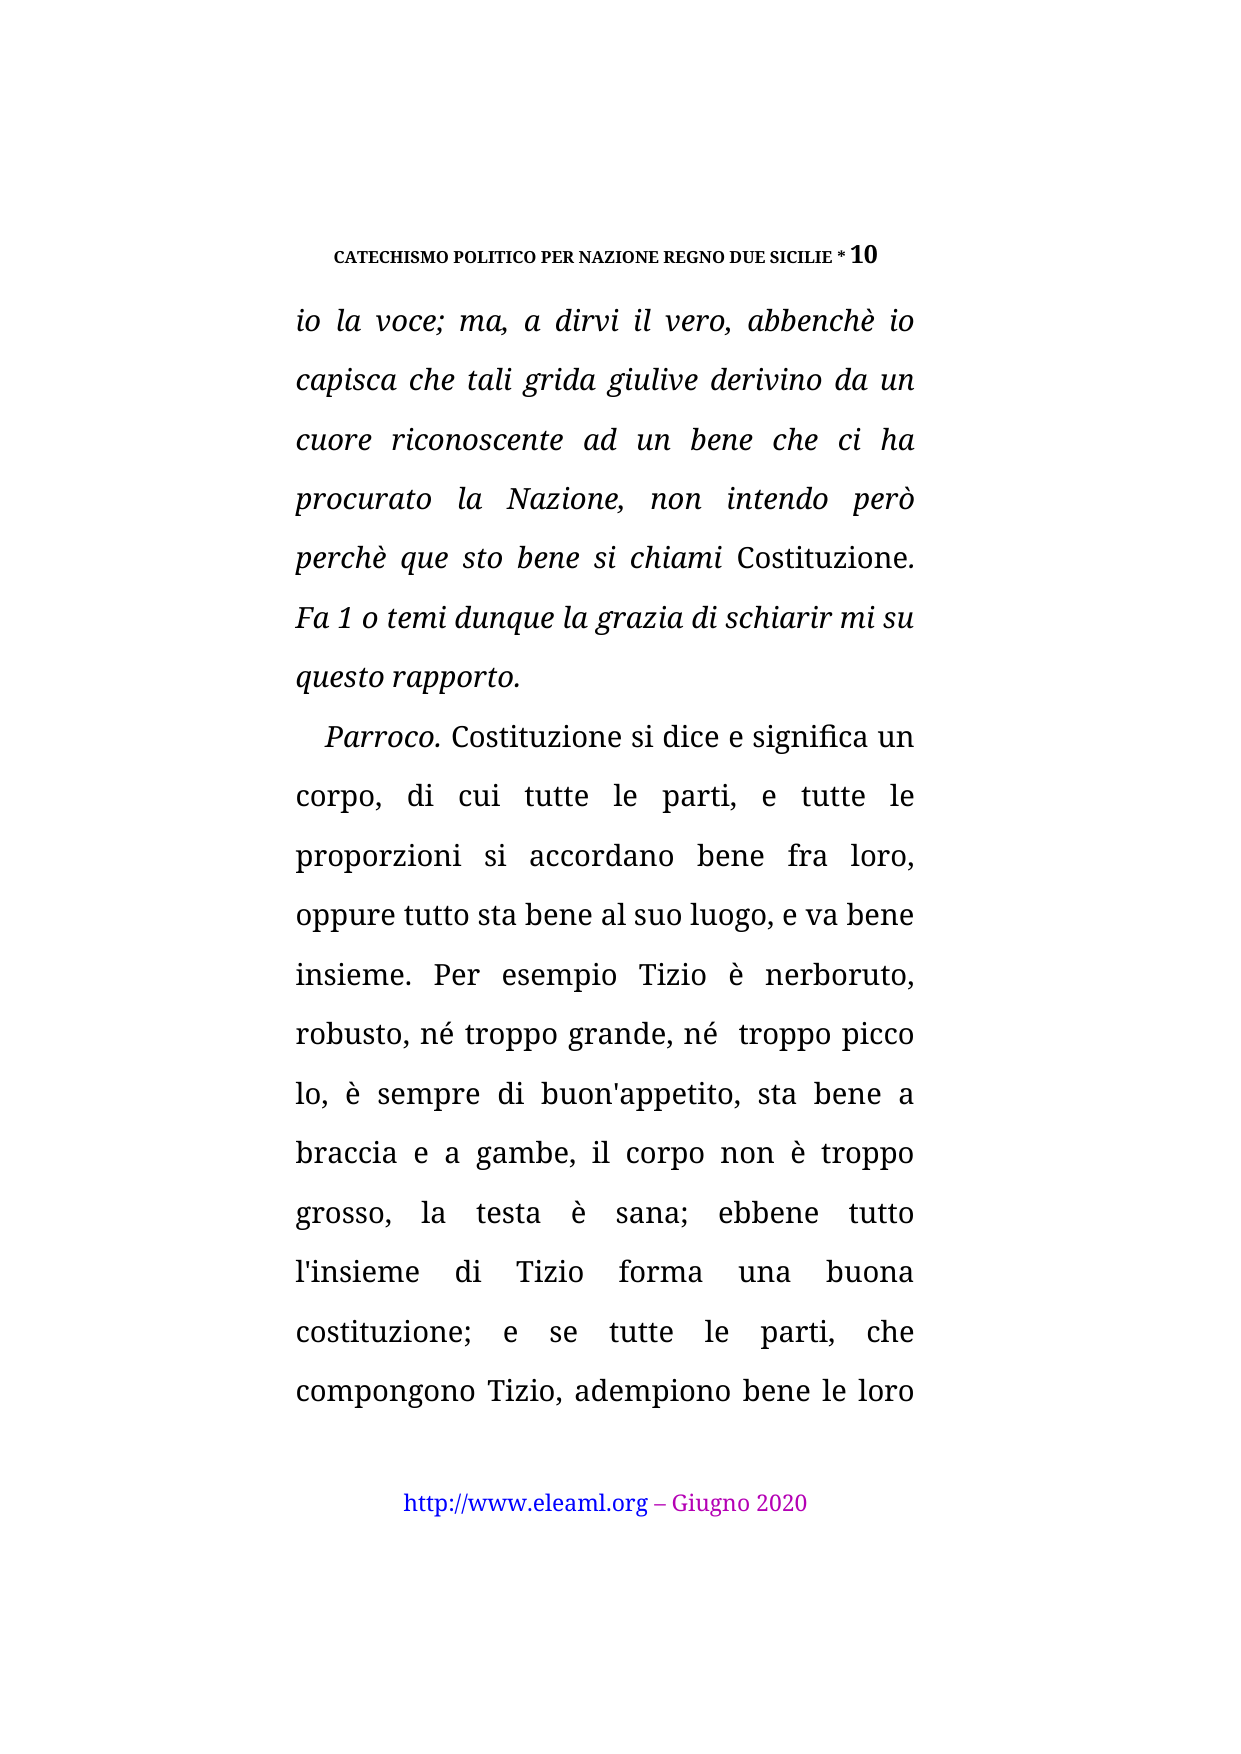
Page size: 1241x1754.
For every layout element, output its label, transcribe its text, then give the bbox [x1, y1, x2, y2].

text io la voce; ma, a dirvi il vero, abbenchè io capisca che tali grida giulive derivino da un cuore riconoscente ad un bene che ci ha procurato la Nazione, non intendo però perchè que sto bene si chiami Costituzione. Fa 1 o temi dunque la grazia di schiarir mi su questo rapporto. [295, 300, 915, 696]
text Parroco. Costituzione si dice e significa un corpo, di cui tutte le parti, e tutte le proporzioni si accordano bene fra loro, oppure tutto sta bene al suo luogo, e va bene insieme. Per esempio Tizio è nerboruto, robusto, né troppo grande, né troppo picco lo, è sempre di buon'appetito, sta bene a braccia e a gambe, il corpo non è troppo grosso, la testa è sana; ebbene tutto l'insieme di Tizio forma una buona costituzione; e se tutte le parti, che compongono Tizio, adempiono bene le loro [295, 716, 915, 1410]
